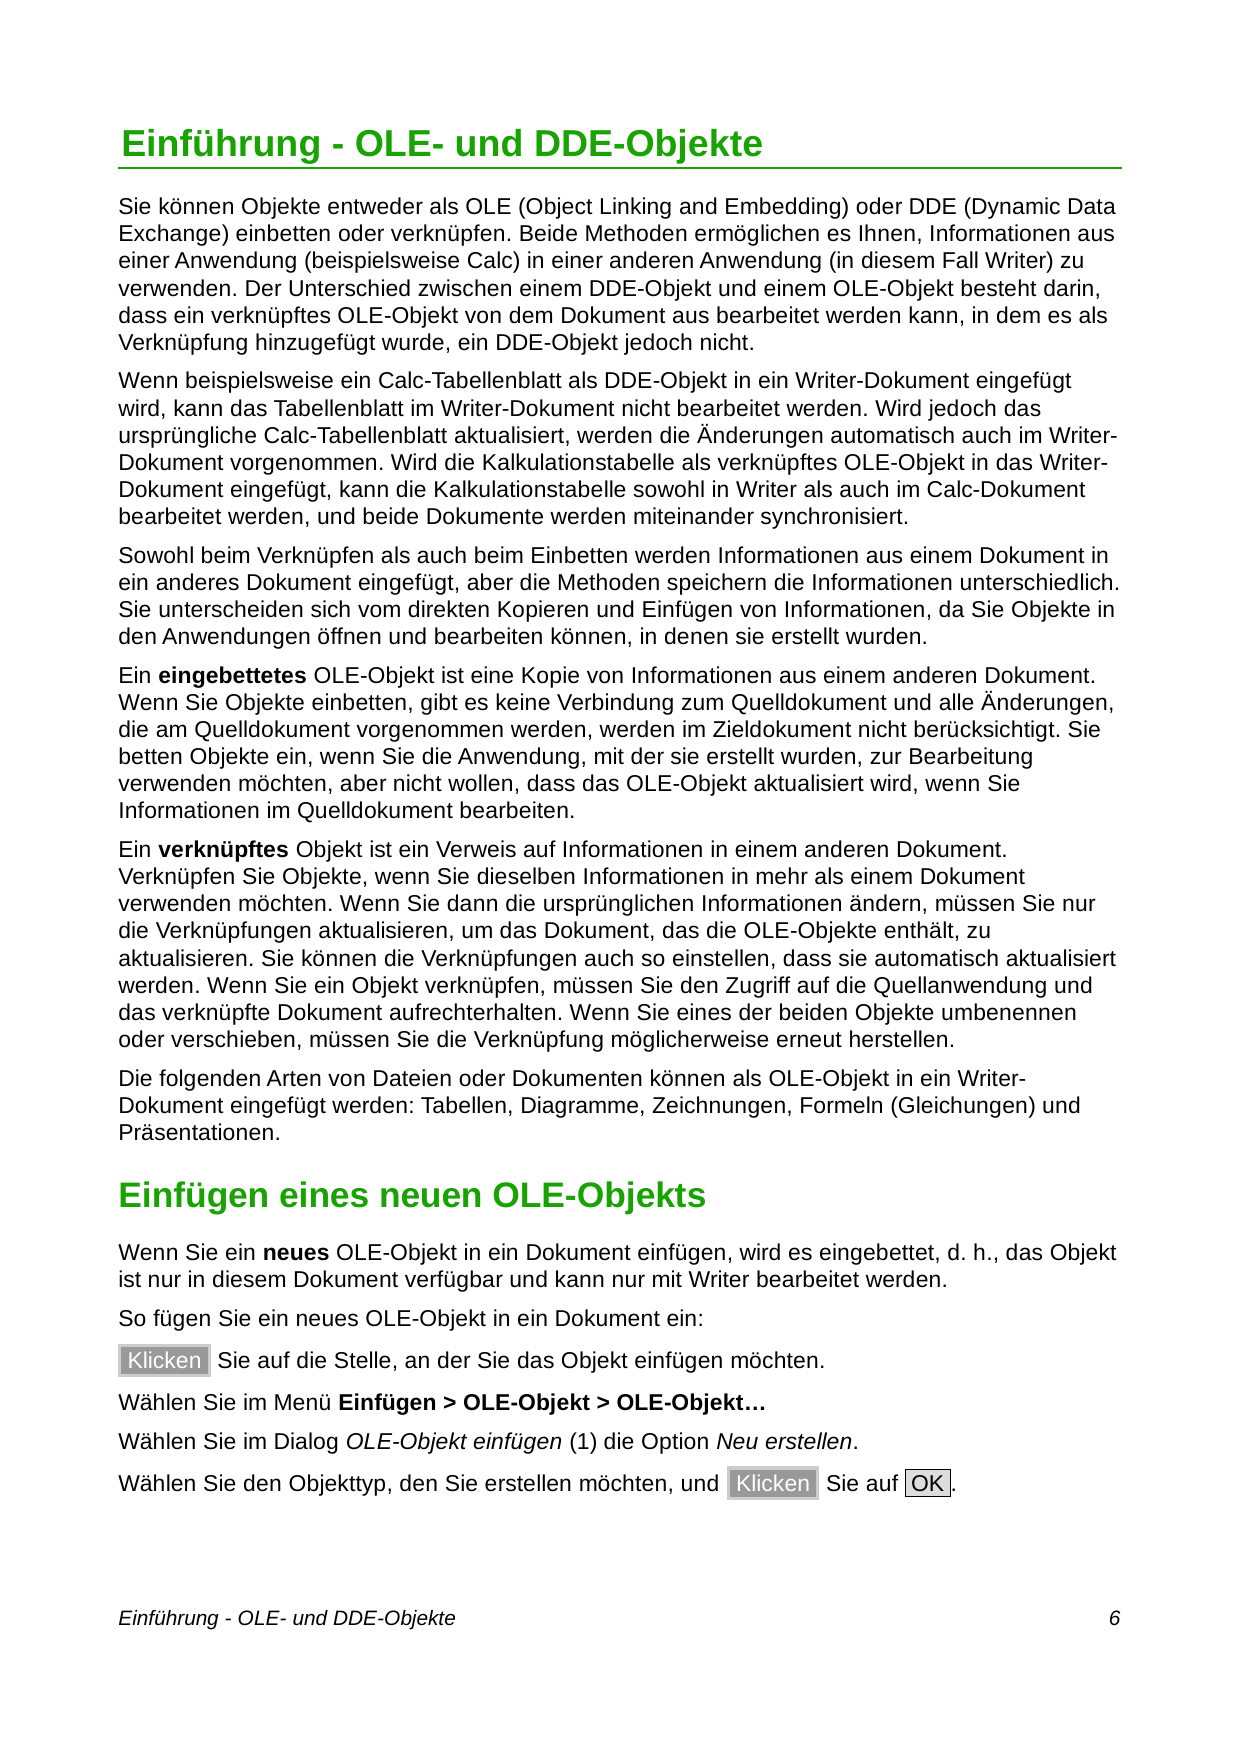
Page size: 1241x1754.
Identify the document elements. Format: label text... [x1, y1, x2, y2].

text Die folgenden Arten von Dateien oder Dokumenten können als OLE-Objekt in ein Writer-Dokument eingefügt werden: Tabellen, Diagramme, Zeichnungen, Formeln (Gleichungen) und Präsentationen. [118, 1064, 1122, 1145]
text Wählen Sie im Dialog OLE-Objekt einfügen (Abbildung 1) die Option Neu erstellen. [118, 1427, 1122, 1454]
text So fügen Sie ein neues OLE-Objekt in ein Dokument ein: [118, 1305, 1122, 1332]
text Wenn Sie ein neues OLE-Objekt in ein Dokument einfügen, wird es eingebettet, d. h., das Objekt ist nur in diesem Dokument verfügbar und kann nur mit Writer bearbeitet werden. [118, 1239, 1122, 1293]
text Wählen Sie den Objekttyp, den Sie erstellen möchten, und Klicken Sie auf OK. [118, 1466, 727, 1500]
text Ein eingebettetes OLE-Objekt ist eine Kopie von Informationen aus einem anderen Dokument. Wenn Sie Objekte einbetten, gibt es keine Verbindung zum Quelldokument und alle Änderungen, die am Quelldokument vorgenommen werden, werden im Zieldokument nicht berücksichtigt. Sie betten Objekte ein, wenn Sie die Anwendung, mit der sie erstellt wurden, zur Bearbeitung verwenden möchten, aber nicht wollen, dass das OLE-Objekt aktualisiert wird, wenn Sie Informationen im Quelldokument bearbeiten. [118, 661, 1122, 824]
text Sowohl beim Verknüpfen als auch beim Einbetten werden Informationen aus einem Dokument in ein anderes Dokument eingefügt, aber die Methoden speichern die Informationen unterschiedlich. Sie unterscheiden sich vom direkten Kopieren und Einfügen von Informationen, da Sie Objekte in den Anwendungen öffnen und bearbeiten können, in denen sie erstellt wurden. [118, 541, 1122, 649]
subtitle Einfügen eines neuen OLE-Objekts [118, 1175, 1122, 1215]
subtitle Einführung - OLE- und DDE-Objekte [118, 118, 1122, 167]
text Klicken Sie auf die Stelle, an der Sie das Objekt einfügen möchten. [211, 1343, 1122, 1377]
text Wählen Sie im Menü Einfügen > OLE-Objekt > OLE-Objekt… [118, 1389, 1122, 1416]
text Wenn beispielsweise ein Calc-Tabellenblatt als DDE-Objekt in ein Writer-Dokument eingefügt wird, kann das Tabellenblatt im Writer-Dokument nicht bearbeitet werden. Wird jedoch das ursprüngliche Calc-Tabellenblatt aktualisiert, werden die Änderungen automatisch auch im Writer-Dokument vorgenommen. Wird die Kalkulationstabelle als verknüpftes OLE-Objekt in das Writer-Dokument eingefügt, kann die Kalkulationstabelle sowohl in Writer als auch im Calc-Dokument bearbeitet werden, und beide Dokumente werden miteinander synchronisiert. [118, 367, 1122, 529]
text Sie können Objekte entweder als OLE (Object Linking and Embedding) oder DDE (Dynamic Data Exchange) einbetten oder verknüpfen. Beide Methoden ermöglichen es Ihnen, Informationen aus einer Anwendung (beispielsweise Calc) in einer anderen Anwendung (in diesem Fall Writer) zu verwenden. Der Unterschied zwischen einem DDE-Objekt und einem OLE-Objekt besteht darin, dass ein verknüpftes OLE-Objekt von dem Dokument aus bearbeitet werden kann, in dem es als Verknüpfung hinzugefügt wurde, ein DDE-Objekt jedoch nicht. [118, 193, 1122, 355]
text Wählen Sie den Objekttyp, den Sie erstellen möchten, und Klicken Sie auf OK. [819, 1466, 1122, 1500]
text Ein verknüpftes Objekt ist ein Verweis auf Informationen in einem anderen Dokument. Verknüpfen Sie Objekte, wenn Sie dieselben Informationen in mehr als einem Dokument verwenden möchten. Wenn Sie dann die ursprünglichen Informationen ändern, müssen Sie nur die Verknüpfungen aktualisieren, um das Dokument, das die OLE-Objekte enthält, zu aktualisieren. Sie können die Verknüpfungen auch so einstellen, dass sie automatisch aktualisiert werden. Wenn Sie ein Objekt verknüpfen, müssen Sie den Zugriff auf die Quellanwendung und das verknüpfte Dokument aufrechterhalten. Wenn Sie eines der beiden Objekte umbenennen oder verschieben, müssen Sie die Verknüpfung möglicherweise erneut herstellen. [118, 836, 1122, 1052]
